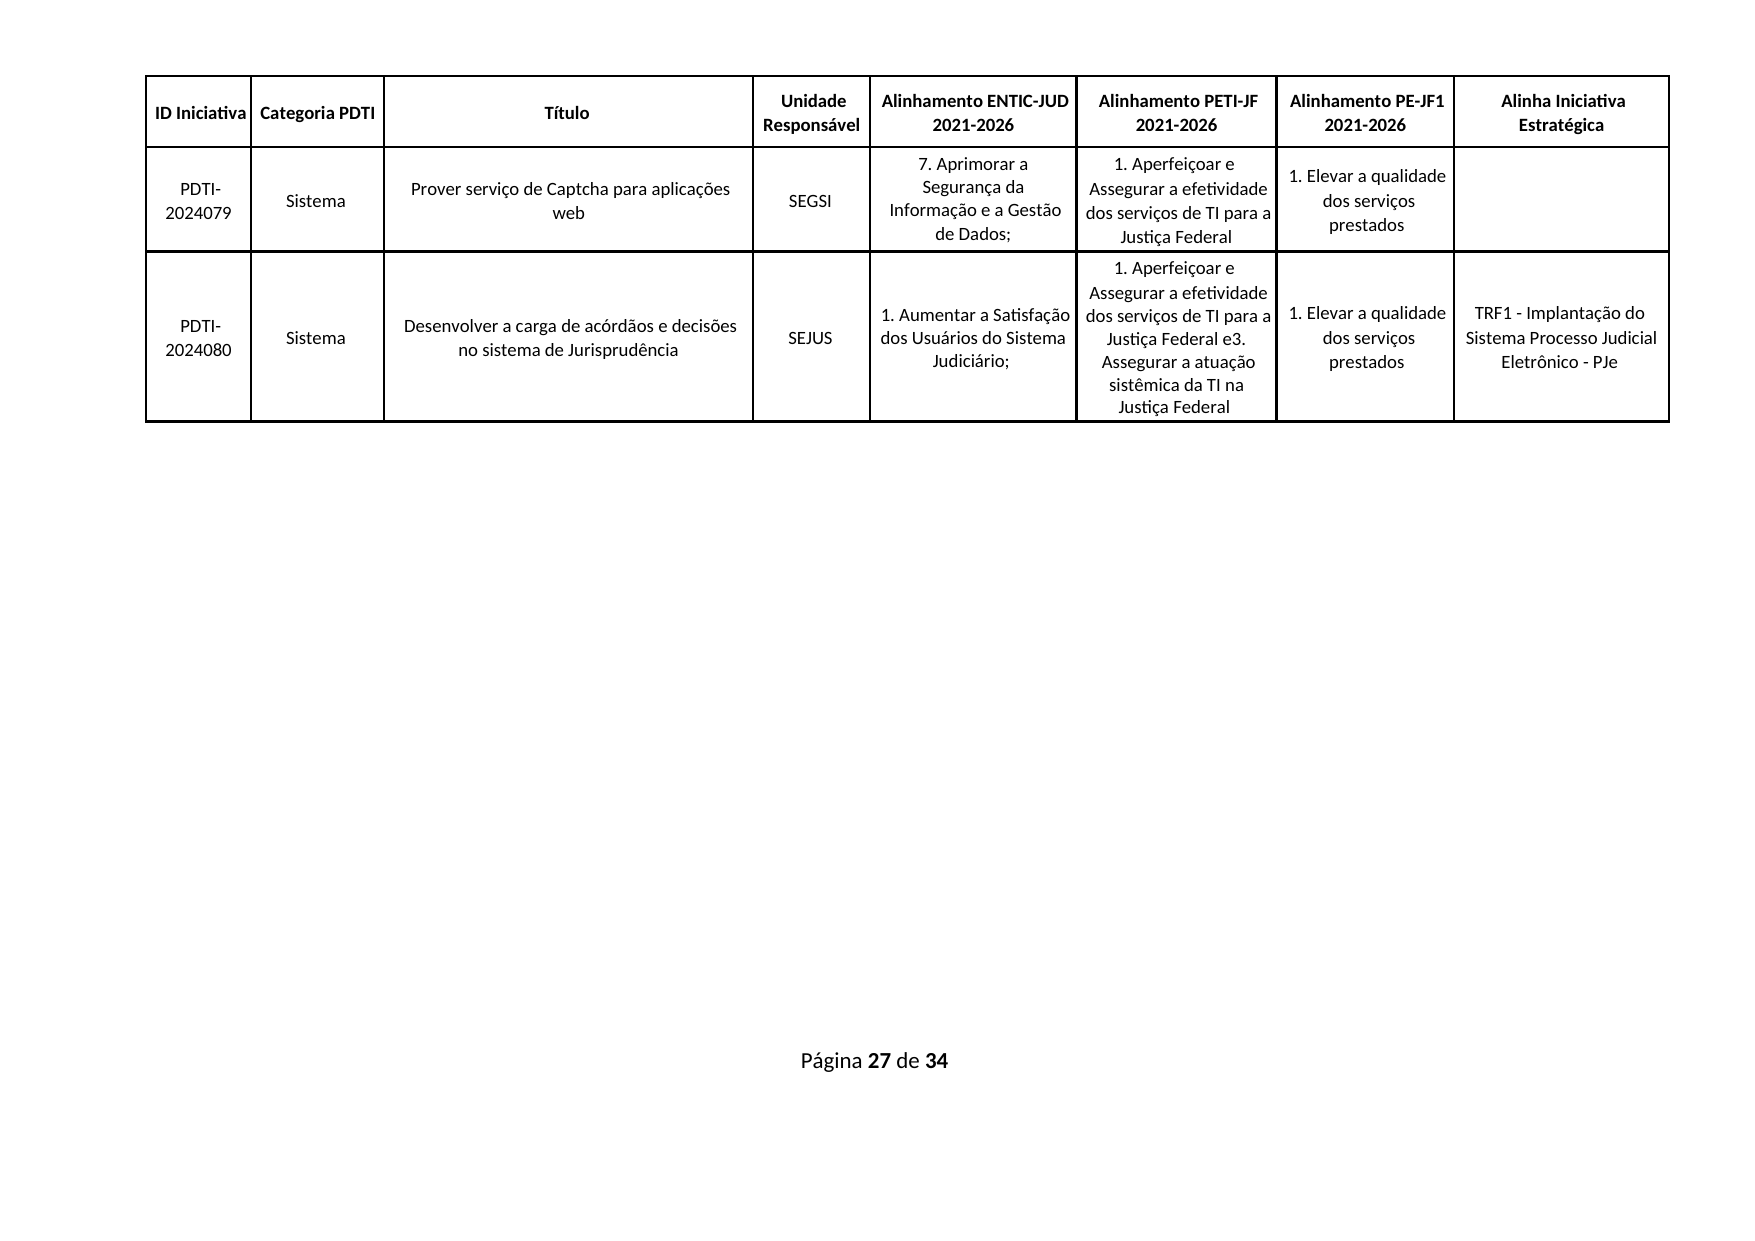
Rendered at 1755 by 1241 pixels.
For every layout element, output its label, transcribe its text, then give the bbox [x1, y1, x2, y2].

table_cell Sistema [252, 253, 383, 420]
table_cell SEGSI [754, 148, 869, 250]
table_cell Sistema [252, 148, 383, 250]
table_cell 1. Aumentar a Satisfação dos Usuários do Sistema Judiciário; [871, 253, 1075, 420]
table_cell 1. Elevar a qualidade dos serviços prestados [1278, 148, 1453, 250]
table_cell 1. Elevar a qualidade dos serviços prestados [1278, 253, 1453, 420]
table_cell SEJUS [754, 253, 869, 420]
table_cell ID Iniciativa [147, 77, 250, 146]
table_cell Categoria PDTI [252, 77, 383, 146]
table_cell 7. Aprimorar a Segurança da Informação e a Gestão de Dados; [871, 148, 1075, 250]
table_cell Unidade Responsável [754, 77, 869, 146]
table_cell Título [385, 77, 752, 146]
table_cell Desenvolver a carga de acórdãos e decisões no sistema de Jurisprudência [385, 253, 752, 420]
table_cell 1. Aperfeiçoar e Assegurar a efetividade dos serviços de TI para a Justiça Federal [1078, 148, 1275, 250]
table_cell [1455, 148, 1668, 250]
table_cell Alinhamento ENTIC-JUD 2021-2026 [871, 77, 1075, 146]
table_cell PDTI-2024080 [147, 253, 250, 420]
table_cell PDTI-2024079 [147, 148, 250, 250]
table_cell Alinhamento PE-JF1 2021-2026 [1278, 77, 1453, 146]
table_cell 1. Aperfeiçoar e Assegurar a efetividade dos serviços de TI para a Justiça Federal e3. Assegurar a atuação sistêmica da TI na Justiça Federal [1078, 253, 1275, 420]
table_cell Prover serviço de Captcha para aplicações web [385, 148, 752, 250]
table_cell Alinha Iniciativa Estratégica [1455, 77, 1668, 146]
table_cell Alinhamento PETI-JF 2021-2026 [1078, 77, 1275, 146]
table_cell TRF1 - Implantação do Sistema Processo Judicial Eletrônico - PJe [1455, 253, 1668, 420]
